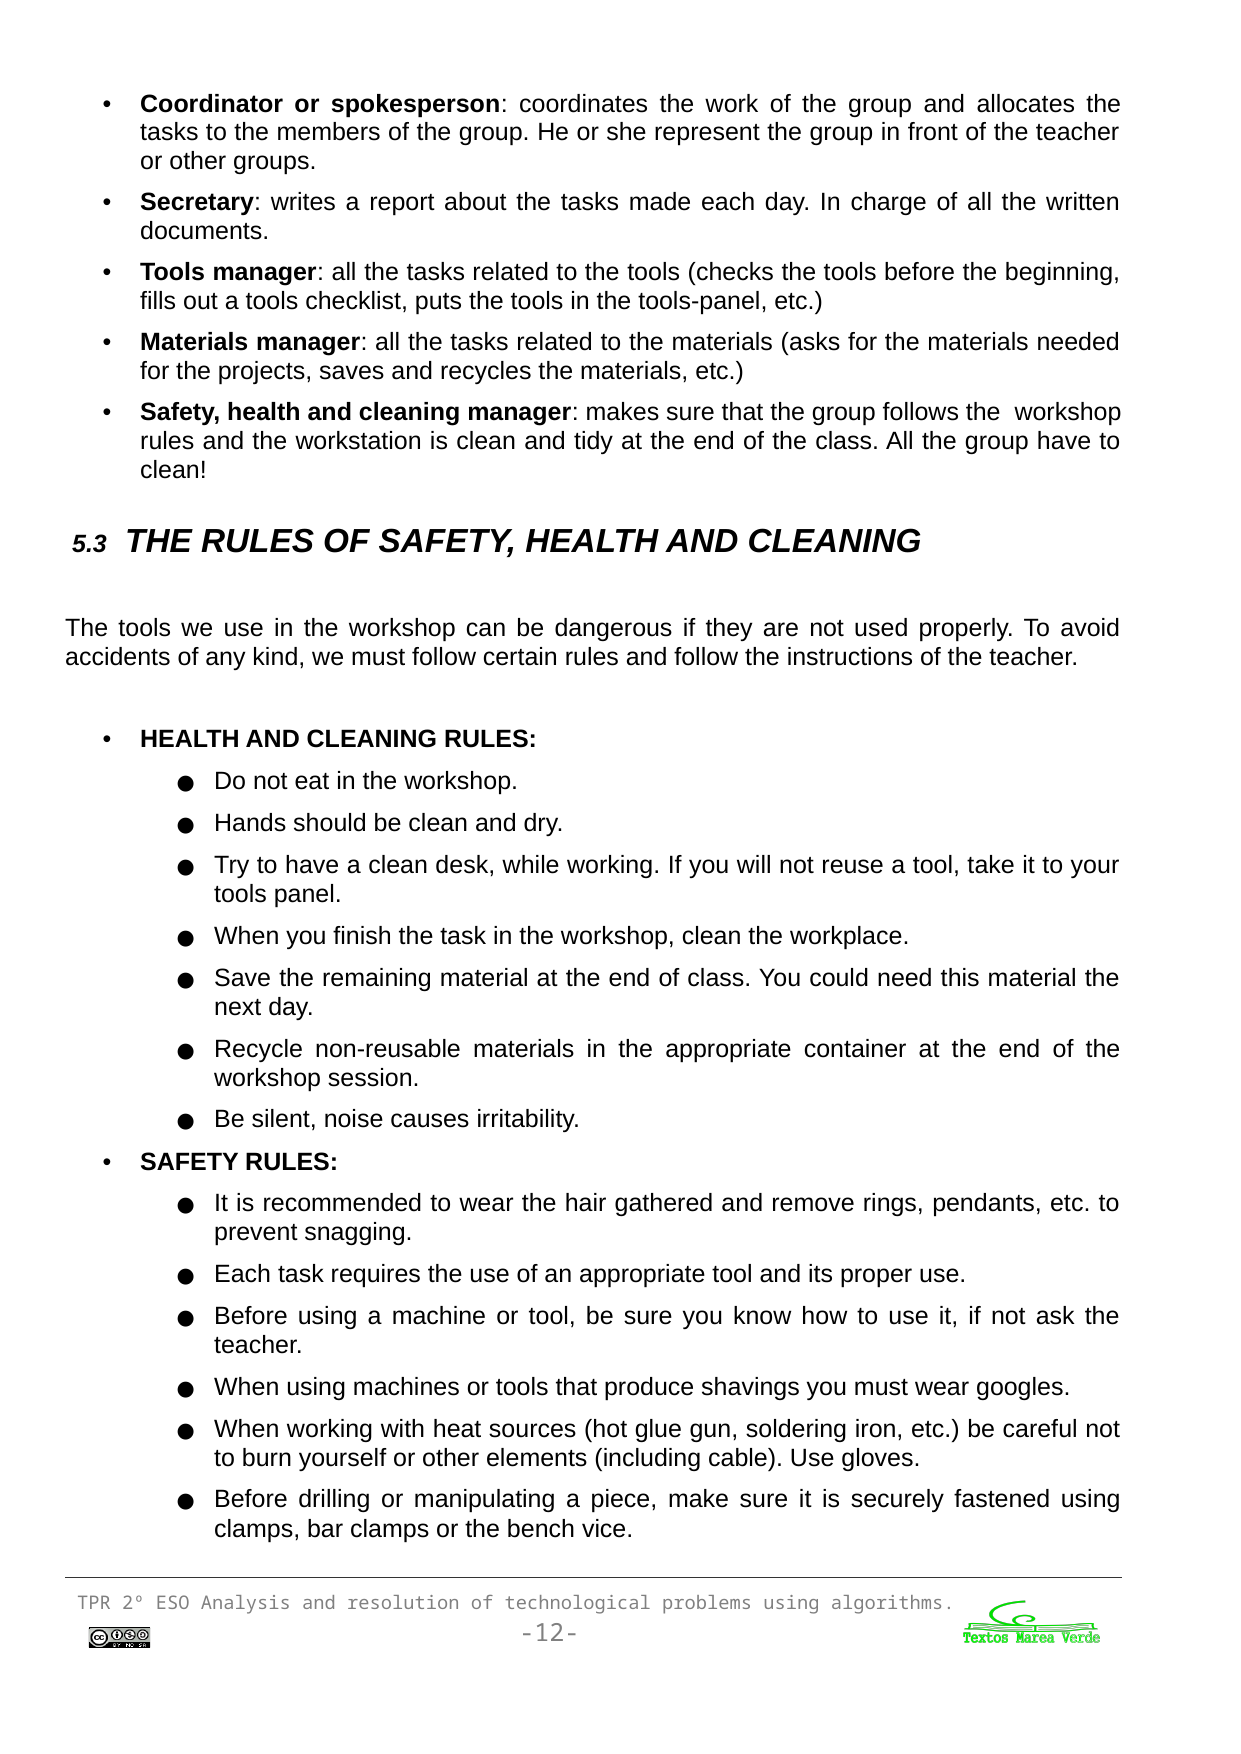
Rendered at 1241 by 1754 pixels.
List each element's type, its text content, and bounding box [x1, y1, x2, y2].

list Save the remaining material at the end of class. You could need this material the next day. [176, 963, 1122, 1021]
list Before using a machine or tool, be sure you know how to use it, if not ask the teacher. [176, 1301, 1122, 1359]
list Try to have a clean desk, while working. If you will not reuse a tool, take it to your tools panel. [176, 850, 1122, 908]
list Secretary: writes a report about the tasks made each day. In charge of all the written documents. [102, 187, 1122, 245]
list Each task requires the use of an appropriate tool and its proper use. [176, 1259, 1122, 1288]
subtitle THE RULES OF SAFETY, HEALTH AND CLEANING [65, 521, 1122, 559]
list When you finish the task in the workshop, clean the workplace. [176, 921, 1122, 950]
list Do not eat in the workshop. [176, 766, 1122, 795]
list Materials manager: all the tasks related to the materials (asks for the materials needed for the projects, saves and recycles the materials, etc.) [102, 327, 1122, 385]
list Safety, health and cleaning manager: makes sure that the group follows the workshop rules and the workstation is clean and tidy at the end of the class. All the group have to clean! [102, 397, 1122, 483]
list When using machines or tools that produce shavings you must wear googles. [176, 1372, 1122, 1401]
list It is recommended to wear the hair gathered and remove rings, pendants, etc. to prevent snagging. [176, 1188, 1122, 1246]
list When working with heat sources (hot glue gun, soldering iron, etc.) be careful not to burn yourself or other elements (including cable). Use gloves. [176, 1414, 1122, 1472]
list Coordinator or spokesperson: coordinates the work of the group and allocates the tasks to the members of the group. He or she represent the group in front of the teacher or other groups. [102, 88, 1122, 175]
text The tools we use in the workshop can be dangerous if they are not used properly. To avoid accidents of any kind, we must follow certain rules and follow the instructions of the teacher. [65, 613, 1122, 671]
list Before drilling or manipulating a piece, make sure it is securely fastened using clamps, bar clamps or the bench vice. [176, 1484, 1122, 1543]
picture [956, 1595, 1108, 1655]
list Tools manager: all the tasks related to the tools (checks the tools before the beginning, fills out a tools checklist, puts the tools in the tools-panel, etc.) [102, 257, 1122, 315]
list SAFETY RULES: [102, 1147, 1122, 1175]
list HEALTH AND CLEANING RULES: [102, 724, 1122, 753]
list Hands should be clean and dry. [176, 808, 1122, 837]
list Be silent, noise causes irritability. [176, 1104, 1122, 1134]
list Recycle non-reusable materials in the appropriate container at the end of the workshop session. [176, 1034, 1122, 1092]
